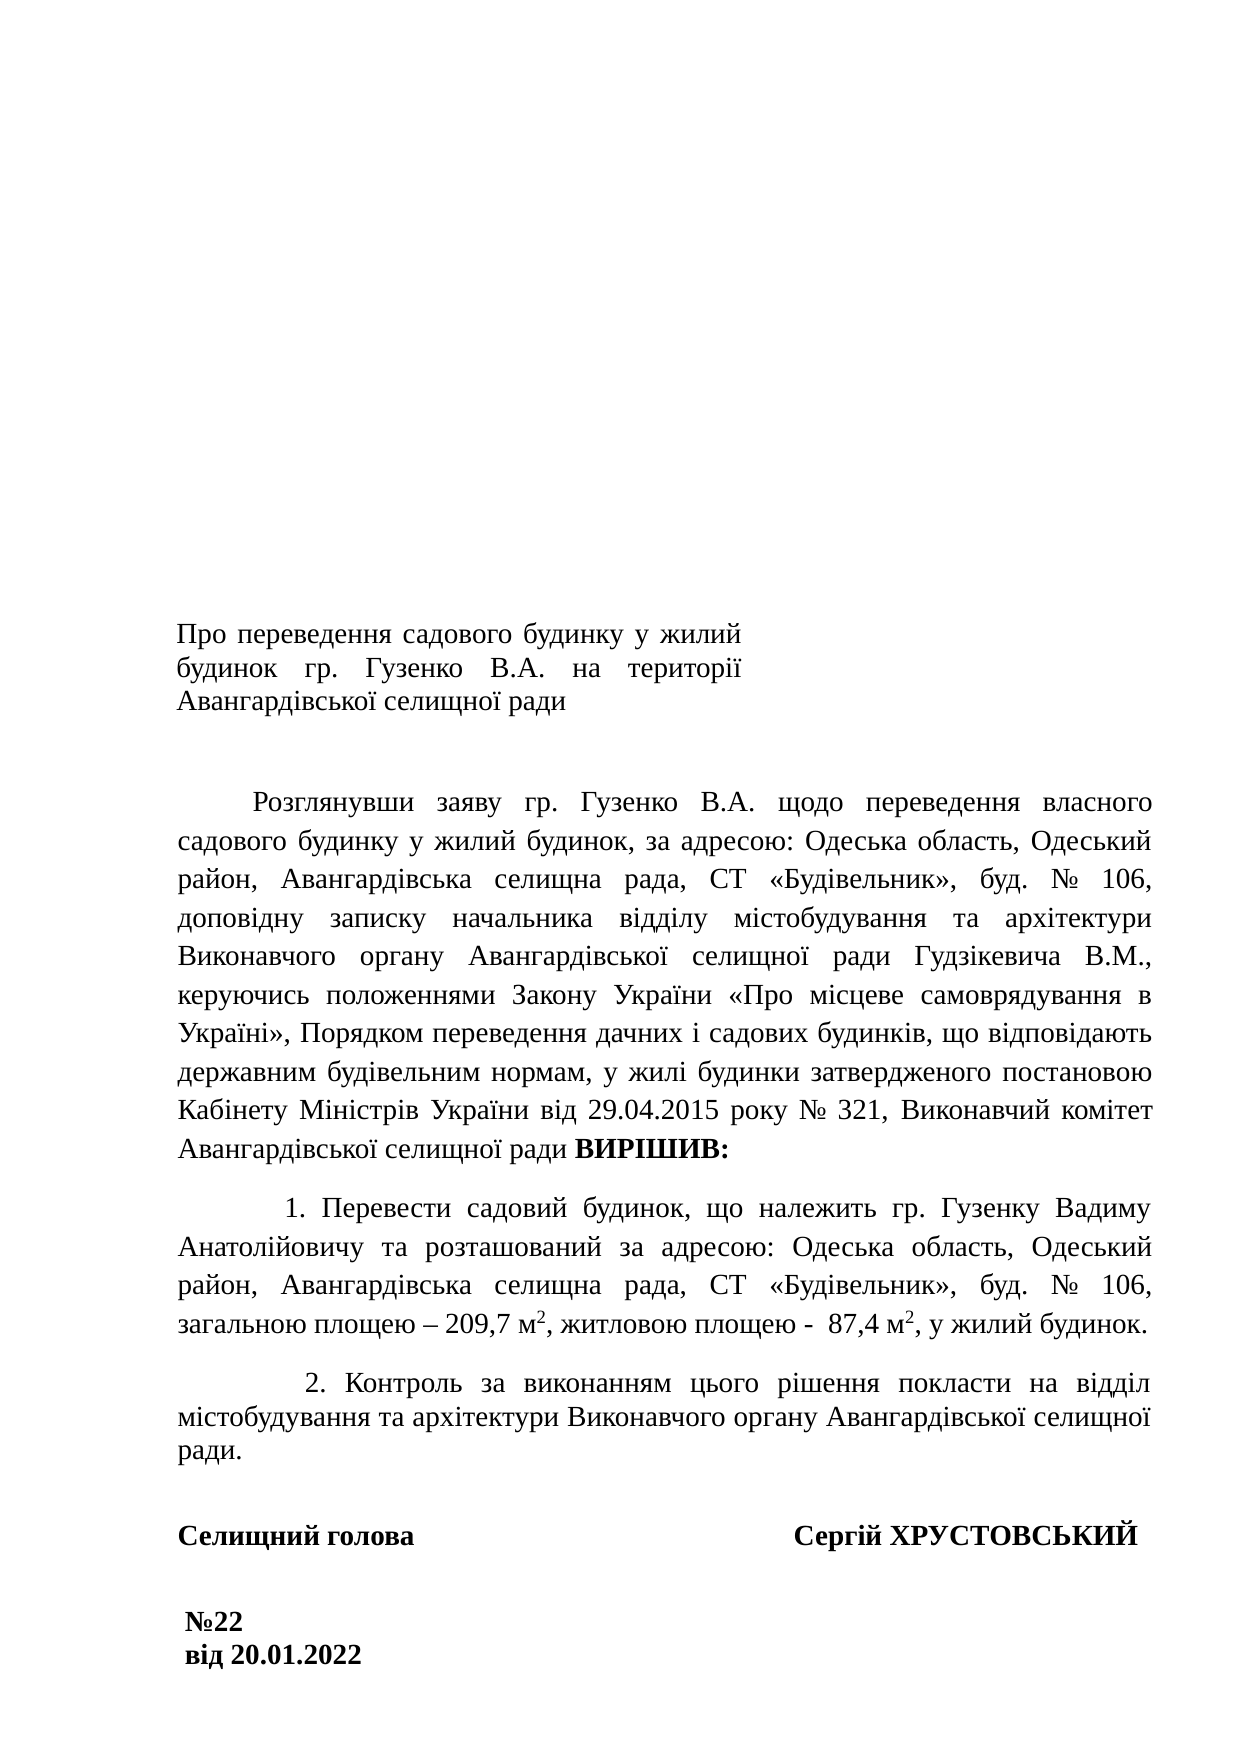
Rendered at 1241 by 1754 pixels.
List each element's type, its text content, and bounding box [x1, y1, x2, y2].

text Селищний голова Сергій ХРУСТОВСЬКИЙ [177, 1518, 1152, 1552]
table_header Про переведення садового будинку у жилий будинок гр. Гузенко В.А. на території Авангардівської селищної ради [165, 147, 753, 784]
text від 20.01.2022 [177, 1637, 1152, 1671]
text 1. Перевести садовий будинок, що належить гр. Гузенку Вадиму Анатолійовичу та розташований за адресою: Одеська область, Одеський район, Авангардівська селищна рада, СТ «Будівельник», буд. № 106, загальною площею – 209,7 м2, житловою площею - 87,4 м2, у жилий будинок. [177, 1190, 1153, 1339]
text 2. Контроль за виконанням цього рішення покласти на відділ містобудування та архітектури Виконавчого органу Авангардівської селищної ради. [177, 1365, 1152, 1466]
text №22 [177, 1604, 1152, 1637]
text Розглянувши заяву гр. Гузенко В.А. щодо переведення власного садового будинку у жилий будинок, за адресою: Одеська область, Одеський район, Авангардівська селищна рада, СТ «Будівельник», буд. № 106, доповідну записку начальника відділу містобудування та архітектури Виконавчого органу Авангардівської селищної ради Гудзікевича В.М., керуючись положеннями Закону України «Про місцеве самоврядування в Україні», Порядком переведення дачних і садових будинків, що відповідають державним будівельним нормам, у жилі будинки затвердженого постановою Кабінету Міністрів України від 29.04.2015 року № 321, Виконавчий комітет Авангардівської селищної ради ВИРІШИВ: [177, 784, 1153, 1164]
